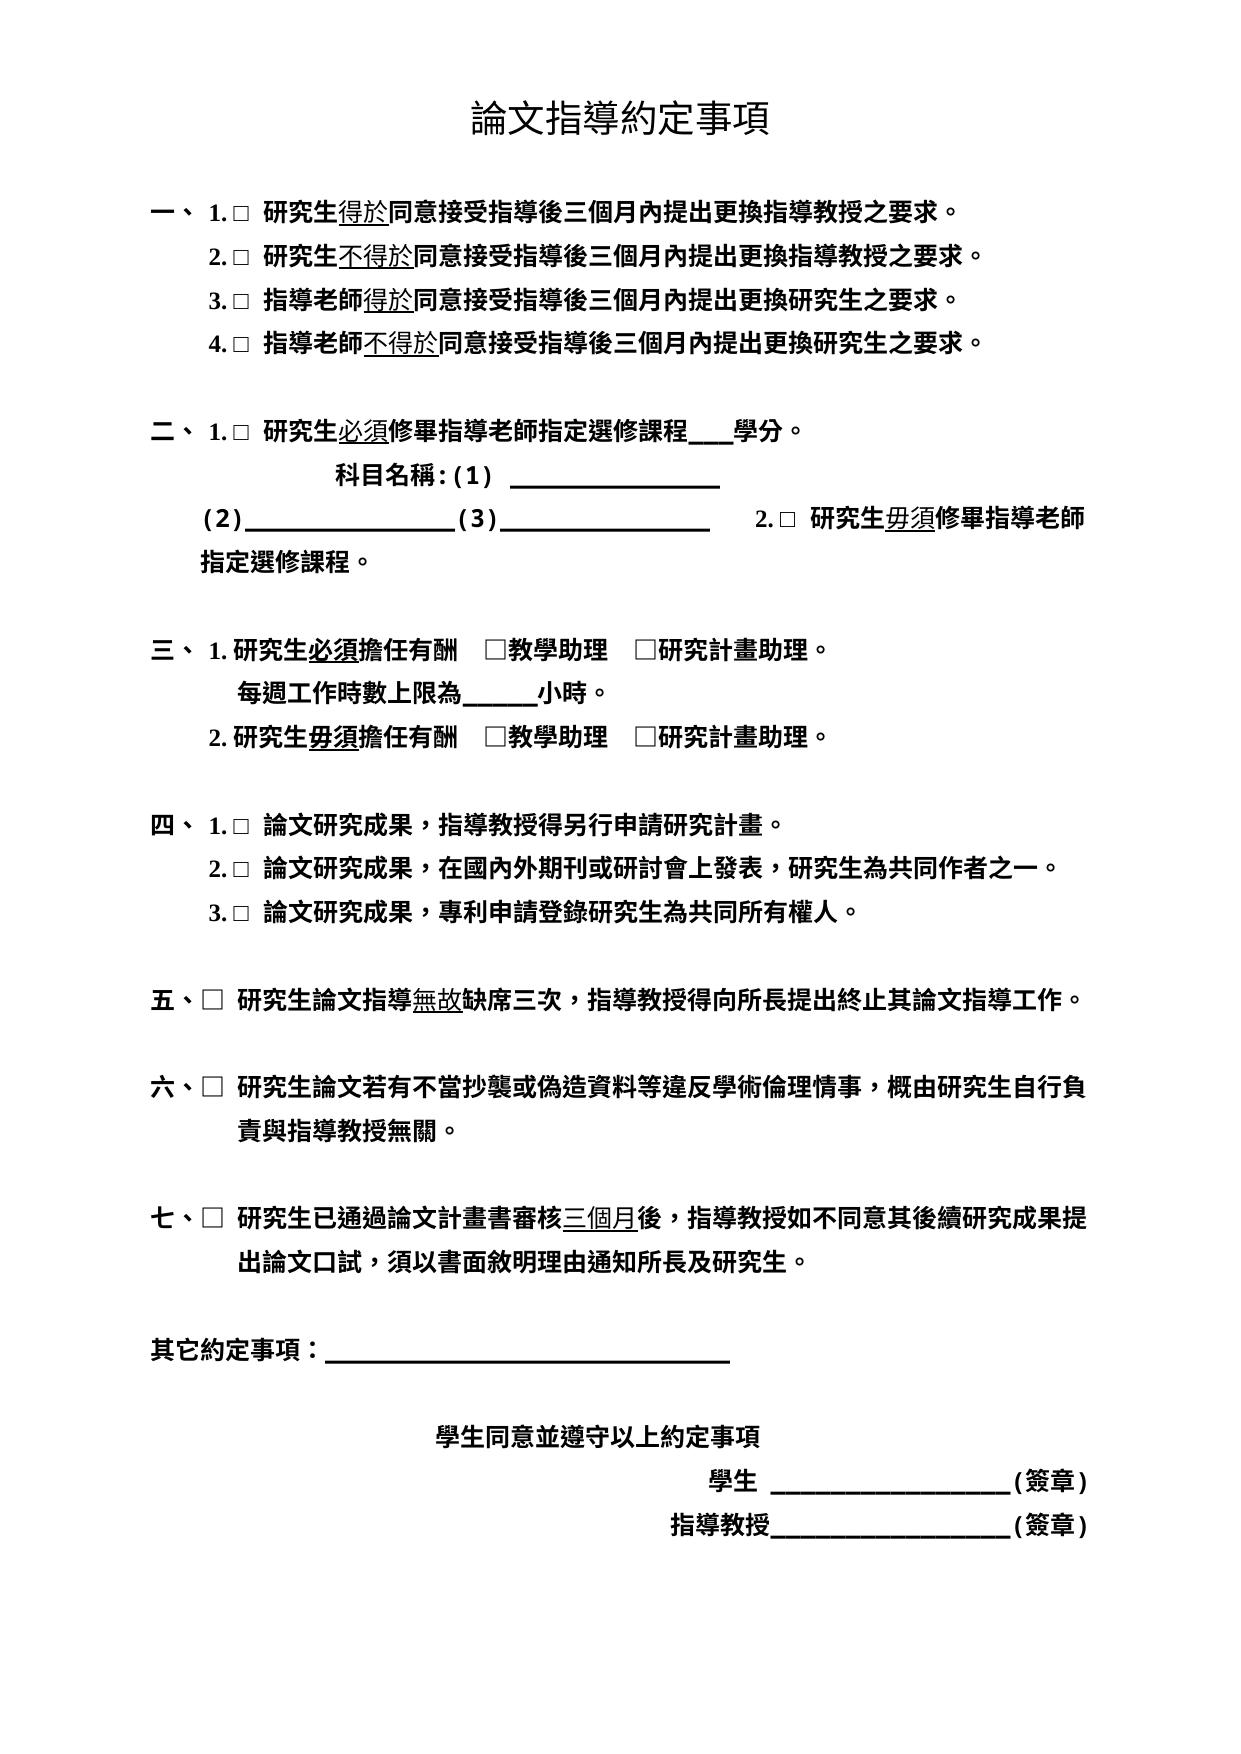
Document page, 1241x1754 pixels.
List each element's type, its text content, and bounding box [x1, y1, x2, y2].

text 每週工作時數上限為_____小時。 [150, 668, 1090, 712]
text 論文指導約定事項 [150, 89, 1090, 143]
text 三、 1. 研究生必須擔任有酬 □教學助理 □研究計畫助理。 [150, 624, 1090, 668]
text 六、□ 研究生論文若有不當抄襲或偽造資料等違反學術倫理情事，概由研究生自行負責與指導教授無關。 [150, 1062, 1090, 1149]
text 學生同意並遵守以上約定事項 [150, 1412, 1090, 1455]
text 科目名稱:(1) ______________ (2)______________(3)______________ 2. □ 研究生毋須修畢指導老師指定選修課程。 [200, 449, 1090, 580]
text 五、□ 研究生論文指導無故缺席三次，指導教授得向所長提出終止其論文指導工作。 [150, 974, 1109, 1018]
text 一、 1. □ 研究生得於同意接受指導後三個月內提出更換指導教授之要求。 [150, 187, 1090, 230]
text 四、 1. □ 論文研究成果，指導教授得另行申請研究計畫。 [150, 799, 1090, 843]
text 其它約定事項：___________________________ [150, 1324, 1090, 1368]
text 3. □ 論文研究成果，專利申請登錄研究生為共同所有權人。 [150, 887, 1090, 930]
text 學生 ________________(簽章) [150, 1455, 1090, 1499]
text 4. □ 指導老師不得於同意接受指導後三個月內提出更換研究生之要求。 [150, 318, 1090, 362]
text 2. □ 研究生不得於同意接受指導後三個月內提出更換指導教授之要求。 [150, 230, 1090, 274]
text 指導教授________________(簽章) [150, 1499, 1090, 1543]
text 2. □ 論文研究成果，在國內外期刊或研討會上發表，研究生為共同作者之一。 [150, 843, 1090, 887]
text 3. □ 指導老師得於同意接受指導後三個月內提出更換研究生之要求。 [150, 274, 1090, 318]
text 七、□ 研究生已通過論文計畫書審核三個月後，指導教授如不同意其後續研究成果提出論文口試，須以書面敘明理由通知所長及研究生。 [150, 1193, 1090, 1280]
text 2. 研究生毋須擔任有酬 □教學助理 □研究計畫助理。 [150, 712, 1090, 755]
text 二、 1. □ 研究生必須修畢指導老師指定選修課程___學分。 [150, 405, 1090, 449]
